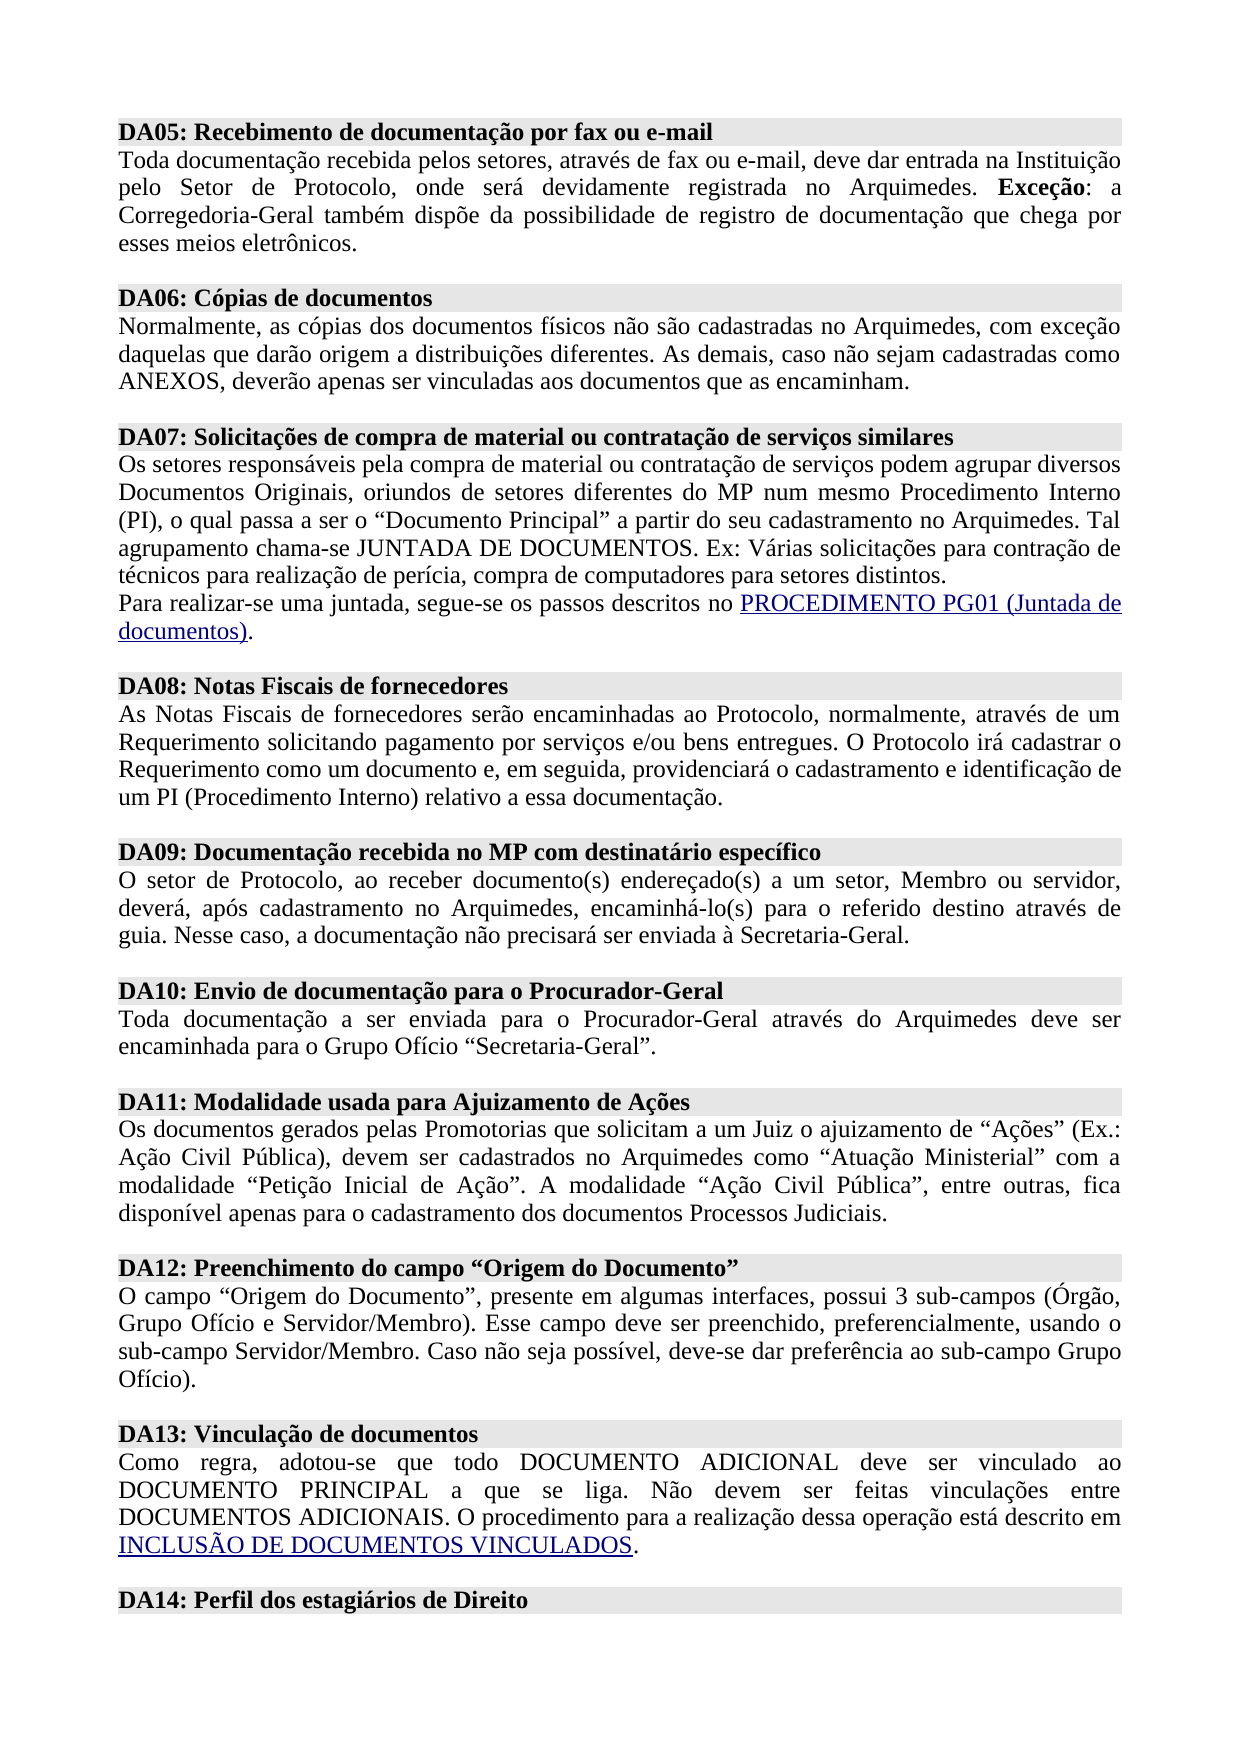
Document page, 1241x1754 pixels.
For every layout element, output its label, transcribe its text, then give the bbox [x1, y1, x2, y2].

text Normalmente, as cópias dos documentos físicos não são cadastradas no Arquimedes, com exceção daquelas que darão origem a distribuições diferentes. As demais, caso não sejam cadastradas como ANEXOS, deverão apenas ser vinculadas aos documentos que as encaminham. [118, 312, 1122, 395]
text DA11: Modalidade usada para Ajuizamento de Ações [118, 1088, 1122, 1116]
text Os documentos gerados pelas Promotorias que solicitam a um Juiz o ajuizamento de “Ações” (Ex.: Ação Civil Pública), devem ser cadastrados no Arquimedes como “Atuação Ministerial” com a modalidade “Petição Inicial de Ação”. A modalidade “Ação Civil Pública”, entre outras, fica disponível apenas para o cadastramento dos documentos Processos Judiciais. [118, 1116, 1122, 1226]
text DA07: Solicitações de compra de material ou contratação de serviços similares [118, 423, 1122, 451]
text DA14: Perfil dos estagiários de Direito [118, 1587, 1122, 1614]
text Toda documentação a ser enviada para o Procurador-Geral através do Arquimedes deve ser encaminhada para o Grupo Ofício “Secretaria-Geral”. [118, 1005, 1122, 1060]
text O setor de Protocolo, ao receber documento(s) endereçado(s) a um setor, Membro ou servidor, deverá, após cadastramento no Arquimedes, encaminhá-lo(s) para o referido destino através de guia. Nesse caso, a documentação não precisará ser enviada à Secretaria-Geral. [118, 866, 1122, 949]
text DA05: Recebimento de documentação por fax ou e-mail [118, 118, 1122, 146]
text DA09: Documentação recebida no MP com destinatário específico [118, 838, 1122, 866]
text Como regra, adotou-se que todo DOCUMENTO ADICIONAL deve ser vinculado ao DOCUMENTO PRINCIPAL a que se liga. Não devem ser feitas vinculações entre DOCUMENTOS ADICIONAIS. O procedimento para a realização dessa operação está descrito em INCLUSÃO DE DOCUMENTOS VINCULADOS. [118, 1448, 1122, 1559]
text Os setores responsáveis pela compra de material ou contratação de serviços podem agrupar diversos Documentos Originais, oriundos de setores diferentes do MP num mesmo Procedimento Interno (PI), o qual passa a ser o “Documento Principal” a partir do seu cadastramento no Arquimedes. Tal agrupamento chama-se JUNTADA DE DOCUMENTOS. Ex: Várias solicitações para contração de técnicos para realização de perícia, compra de computadores para setores distintos. [118, 451, 1122, 589]
text O campo “Origem do Documento”, presente em algumas interfaces, possui 3 sub-campos (Órgão, Grupo Ofício e Servidor/Membro). Esse campo deve ser preenchido, preferencialmente, usando o sub-campo Servidor/Membro. Caso não seja possível, deve-se dar preferência ao sub-campo Grupo Ofício). [118, 1282, 1122, 1393]
text DA12: Preenchimento do campo “Origem do Documento” [118, 1254, 1122, 1282]
text DA08: Notas Fiscais de fornecedores [118, 672, 1122, 700]
text As Notas Fiscais de fornecedores serão encaminhadas ao Protocolo, normalmente, através de um Requerimento solicitando pagamento por serviços e/ou bens entregues. O Protocolo irá cadastrar o Requerimento como um documento e, em seguida, providenciará o cadastramento e identificação de um PI (Procedimento Interno) relativo a essa documentação. [118, 700, 1122, 811]
text Para realizar-se uma juntada, segue-se os passos descritos no PROCEDIMENTO PG01 (Juntada de documentos). [118, 589, 1122, 644]
text DA10: Envio de documentação para o Procurador-Geral [118, 977, 1122, 1005]
text DA13: Vinculação de documentos [118, 1420, 1122, 1448]
text DA06: Cópias de documentos [118, 284, 1122, 312]
text Toda documentação recebida pelos setores, através de fax ou e-mail, deve dar entrada na Instituição pelo Setor de Protocolo, onde será devidamente registrada no Arquimedes. Exceção: a Corregedoria-Geral também dispõe da possibilidade de registro de documentação que chega por esses meios eletrônicos. [118, 146, 1122, 257]
